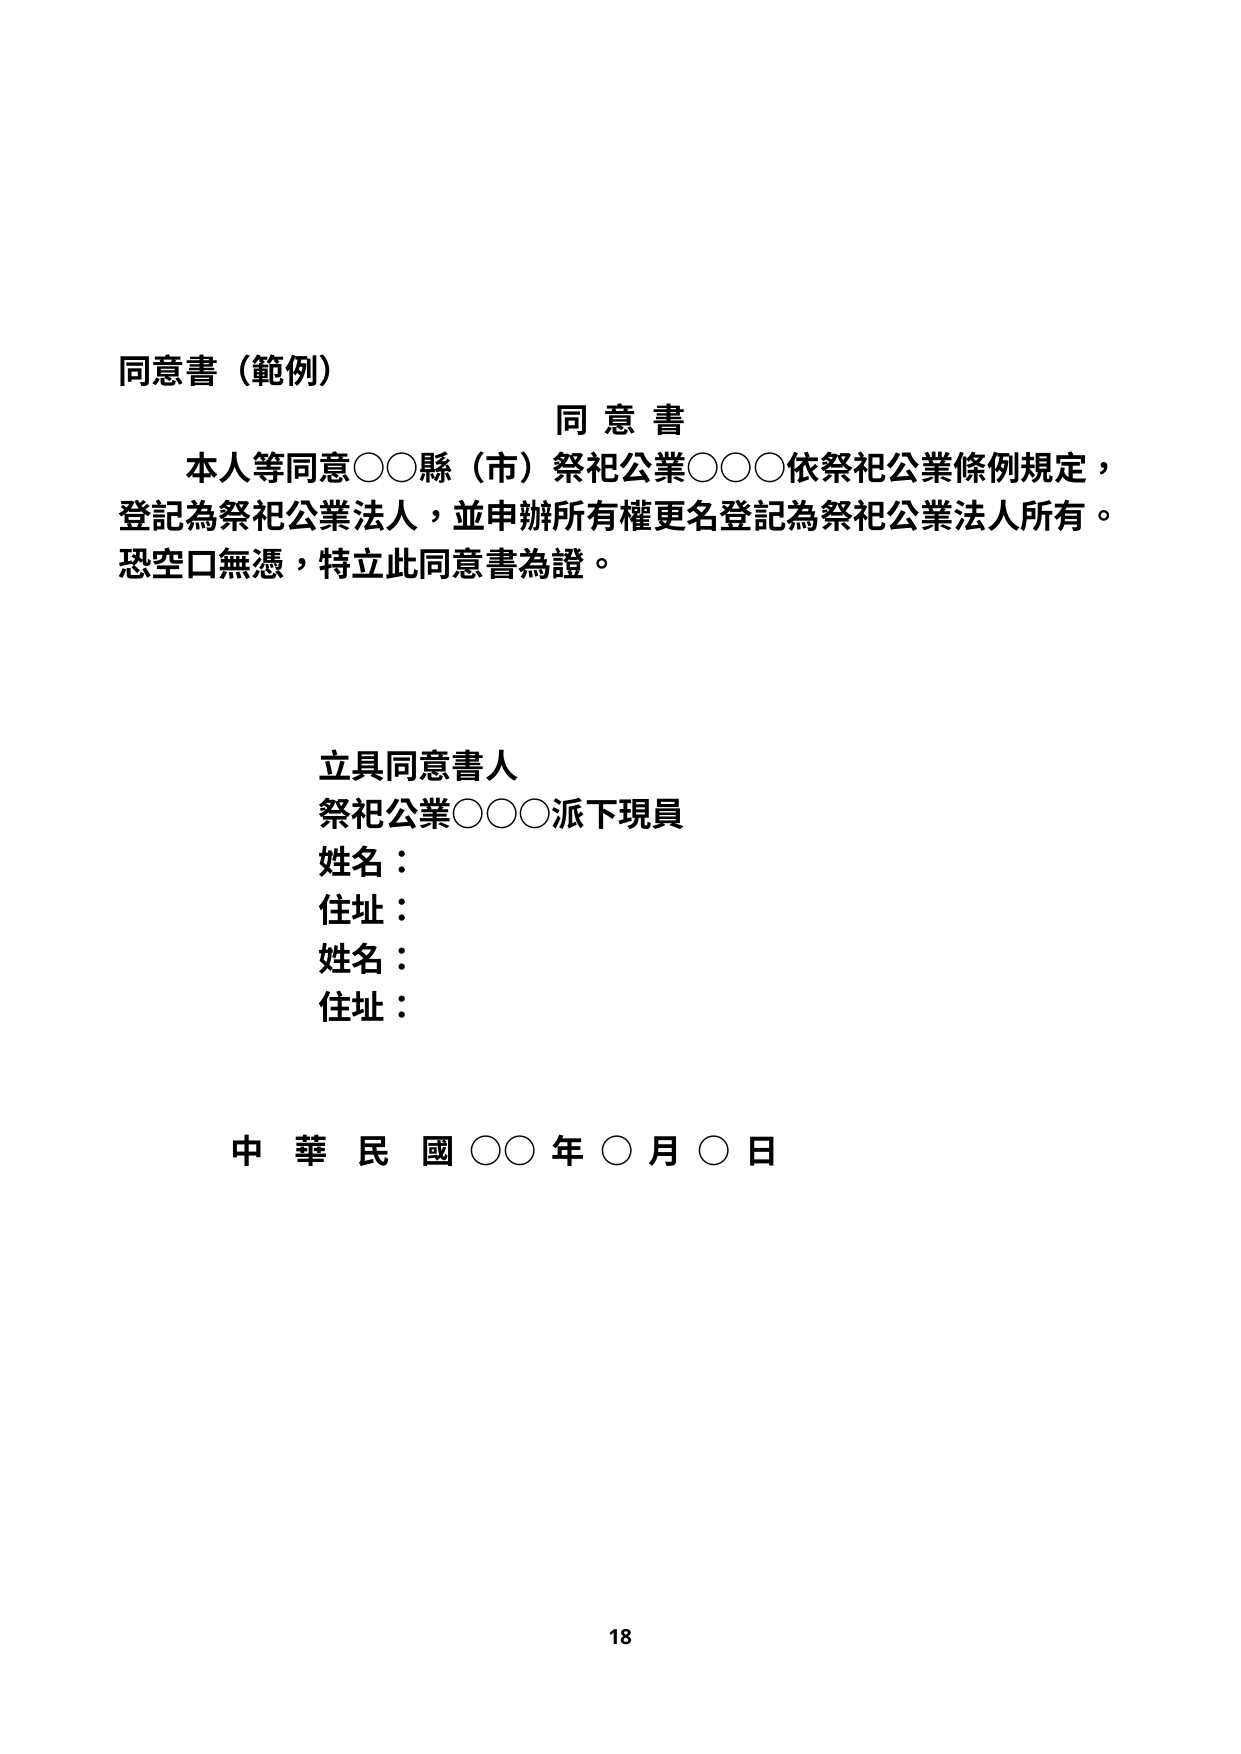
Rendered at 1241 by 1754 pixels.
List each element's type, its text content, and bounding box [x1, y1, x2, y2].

text 姓名： [118, 836, 1122, 884]
text 中 華 民 國 ○○ 年 ○ 月 ○ 日 [118, 1125, 1122, 1173]
text 祭祀公業○○○派下現員 [118, 788, 1122, 836]
text 本人等同意○○縣（市）祭祀公業○○○依祭祀公業條例規定，登記為祭祀公業法人，並申辦所有權更名登記為祭祀公業法人所有。恐空口無憑，特立此同意書為證。 [118, 442, 1122, 586]
text 住址： [118, 981, 1122, 1029]
text 姓名： [118, 932, 1122, 981]
text 住址： [118, 884, 1122, 932]
text 同 意 書 [118, 393, 1122, 442]
text 立具同意書人 [118, 739, 1122, 788]
text 同意書（範例） [118, 345, 1122, 393]
